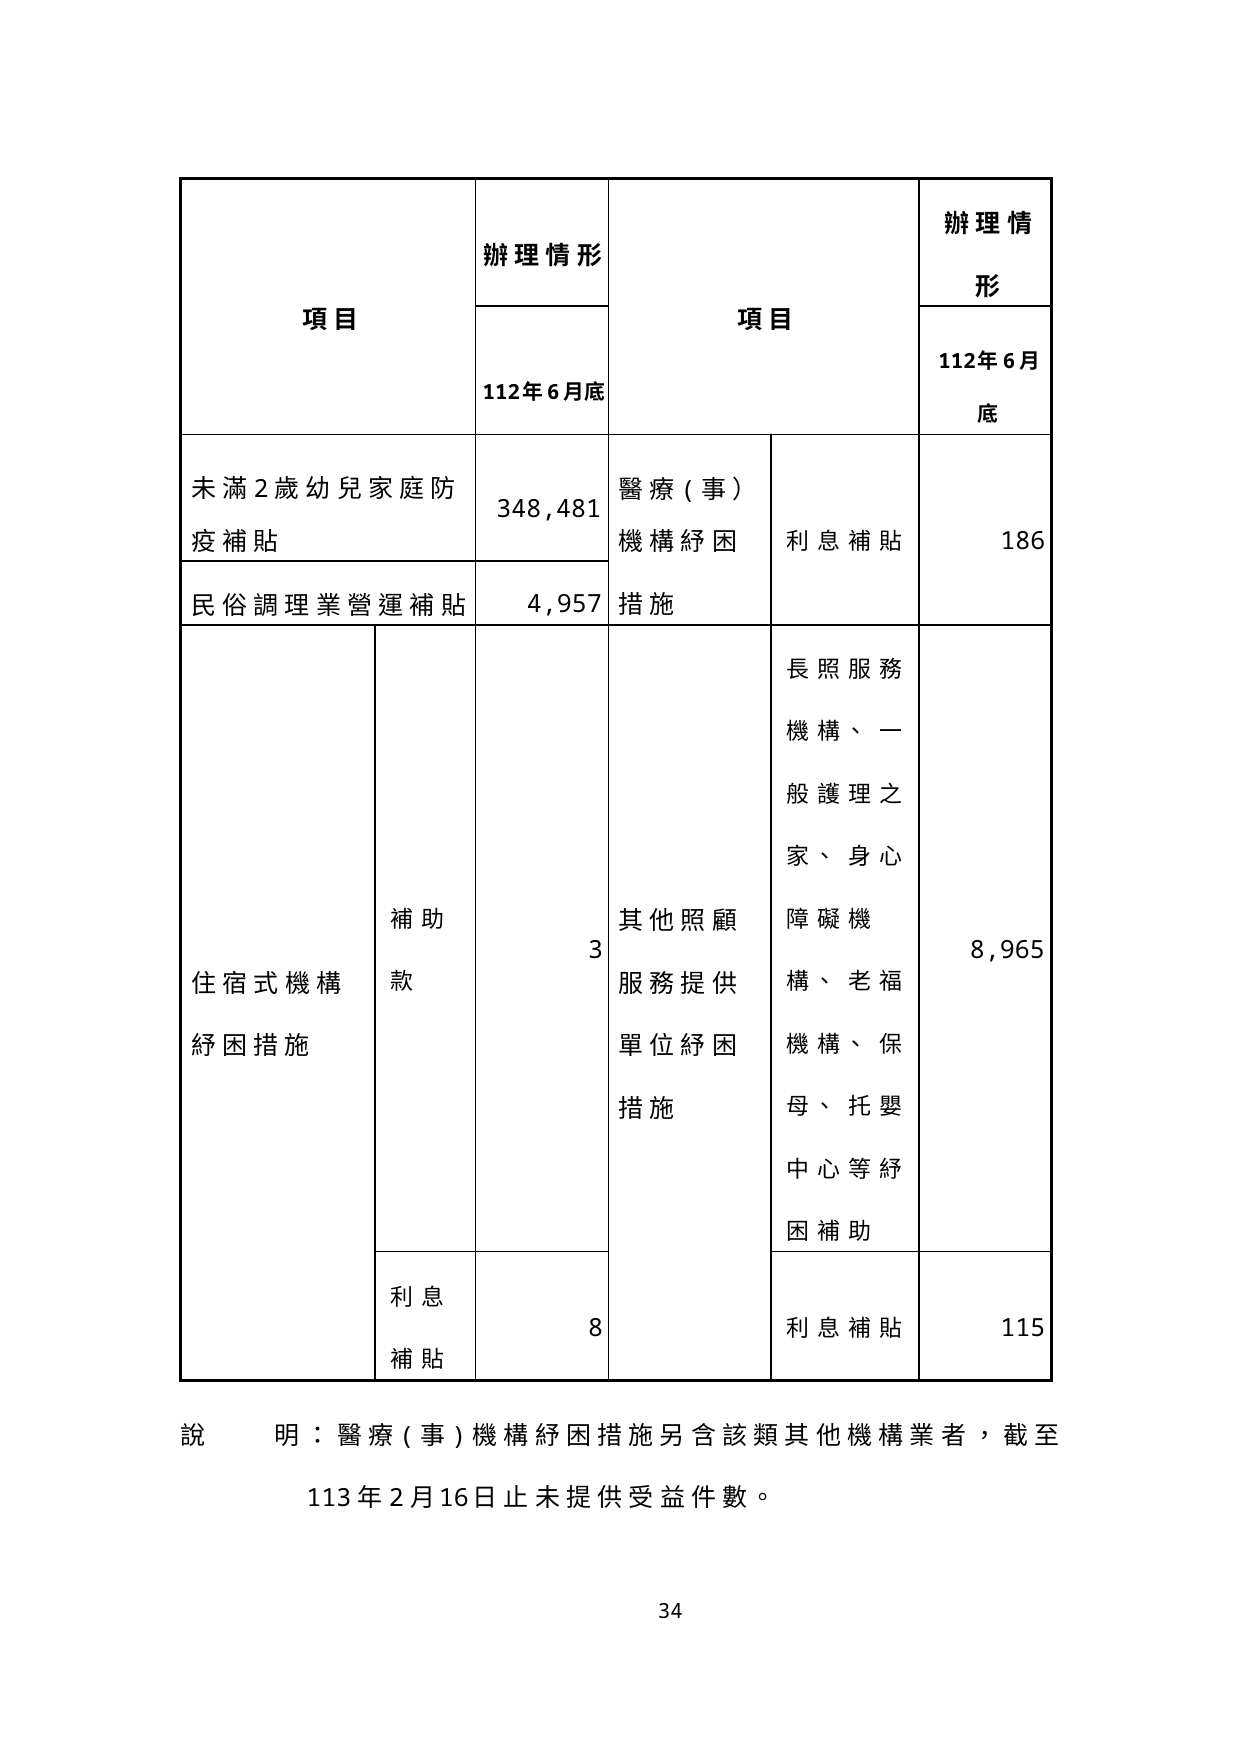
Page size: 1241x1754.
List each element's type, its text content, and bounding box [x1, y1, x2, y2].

table_header 辦理情形 [920, 180, 1050, 305]
table_cell 民俗調理業營運補貼 [182, 562, 475, 624]
table_cell 補助款 [376, 626, 475, 1251]
table_cell 186 [920, 435, 1050, 624]
table_cell 8 [476, 1252, 608, 1379]
table_cell 未滿2歲幼兒家庭防疫補貼 [182, 435, 475, 560]
table_cell 長照服務機構、一般護理之家、身心障礙機構、老福機構、保母、托嬰中心等紓困補助 [772, 626, 918, 1251]
table_cell 348,481 [476, 435, 608, 560]
table_header 項目 [182, 180, 475, 433]
table_cell 利息補貼 [376, 1252, 475, 1379]
table_cell 8,965 [920, 626, 1050, 1251]
table_cell 115 [920, 1252, 1050, 1379]
table_cell 住宿式機構紓困措施 [182, 626, 374, 1379]
table_cell 其他照顧服務提供單位紓困措施 [609, 626, 770, 1379]
table_cell 醫療(事）機構紓困措施 [609, 435, 770, 624]
table_cell 112年6月底 [476, 307, 608, 433]
text 說 明：醫療(事)機構紓困措施另含該類其他機構業者，截至113年2月16日止未提供受益件數。 [174, 1382, 1063, 1507]
table_cell 112年6月底 [920, 307, 1050, 433]
table_cell 利息補貼 [772, 435, 918, 624]
table_header 項目 [609, 180, 918, 433]
table_header 辦理情形 [476, 180, 608, 305]
table_cell 3 [476, 626, 608, 1251]
table_cell 4,957 [476, 562, 608, 624]
table_cell 利息補貼 [772, 1252, 918, 1379]
